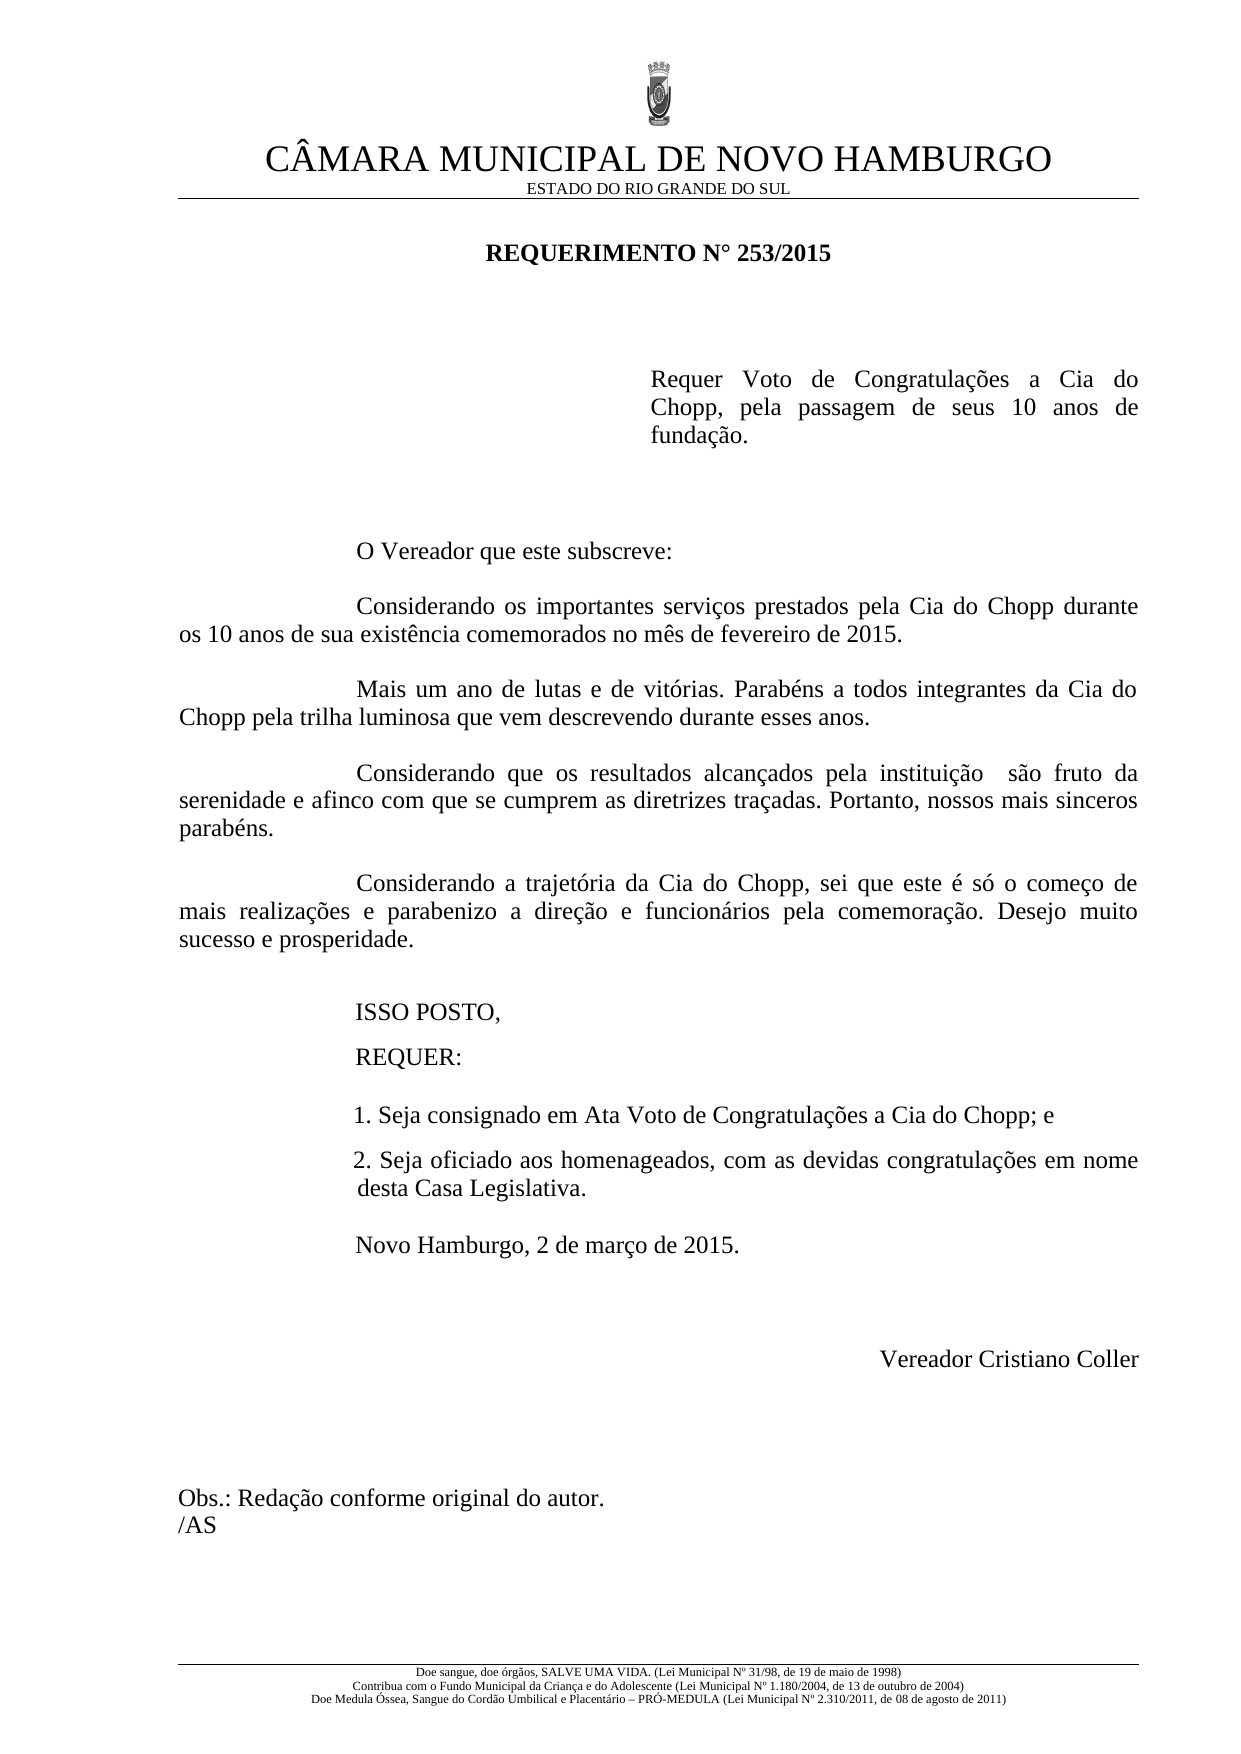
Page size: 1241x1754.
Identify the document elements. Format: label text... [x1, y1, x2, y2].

text Considerando a trajetória da Cia do Chopp, sei que este é só o começo de mais realizações e parabenizo a direção e funcionários pela comemoração. Desejo muito sucesso e prosperidade. [179, 869, 1139, 953]
text Requer Voto de Congratulações a Cia do Chopp, pela passagem de seus 10 anos de fundação. [650, 365, 1139, 448]
text Considerando que os resultados alcançados pela instituição são fruto da serenidade e afinco com que se cumprem as diretrizes traçadas. Portanto, nossos mais sinceros parabéns. [179, 759, 1139, 842]
text ISSO POSTO, [178, 998, 1139, 1026]
text Vereador Cristiano Coller [178, 1345, 1139, 1373]
text Novo Hamburgo, 2 de março de 2015. [178, 1231, 1139, 1259]
text Mais um ano de lutas e de vitórias. Parabéns a todos integrantes da Cia do Chopp pela trilha luminosa que vem descrevendo durante esses anos. [179, 676, 1139, 731]
text Considerando os importantes serviços prestados pela Cia do Chopp durante os 10 anos de sua existência comemorados no mês de fevereiro de 2015. [179, 592, 1139, 648]
text 2. Seja oficiado aos homenageados, com as devidas congratulações em nome desta Casa Legislativa. [353, 1146, 1139, 1202]
text /AS [178, 1512, 1139, 1539]
text REQUER: [178, 1043, 1139, 1071]
title REQUERIMENTO N° 253/2015 [178, 239, 1139, 266]
text 1. Seja consignado em Ata Voto de Congratulações a Cia do Chopp; e [353, 1101, 1139, 1128]
text Obs.: Redação conforme original do autor. [178, 1484, 1139, 1512]
text O Vereador que este subscreve: [179, 537, 1139, 565]
